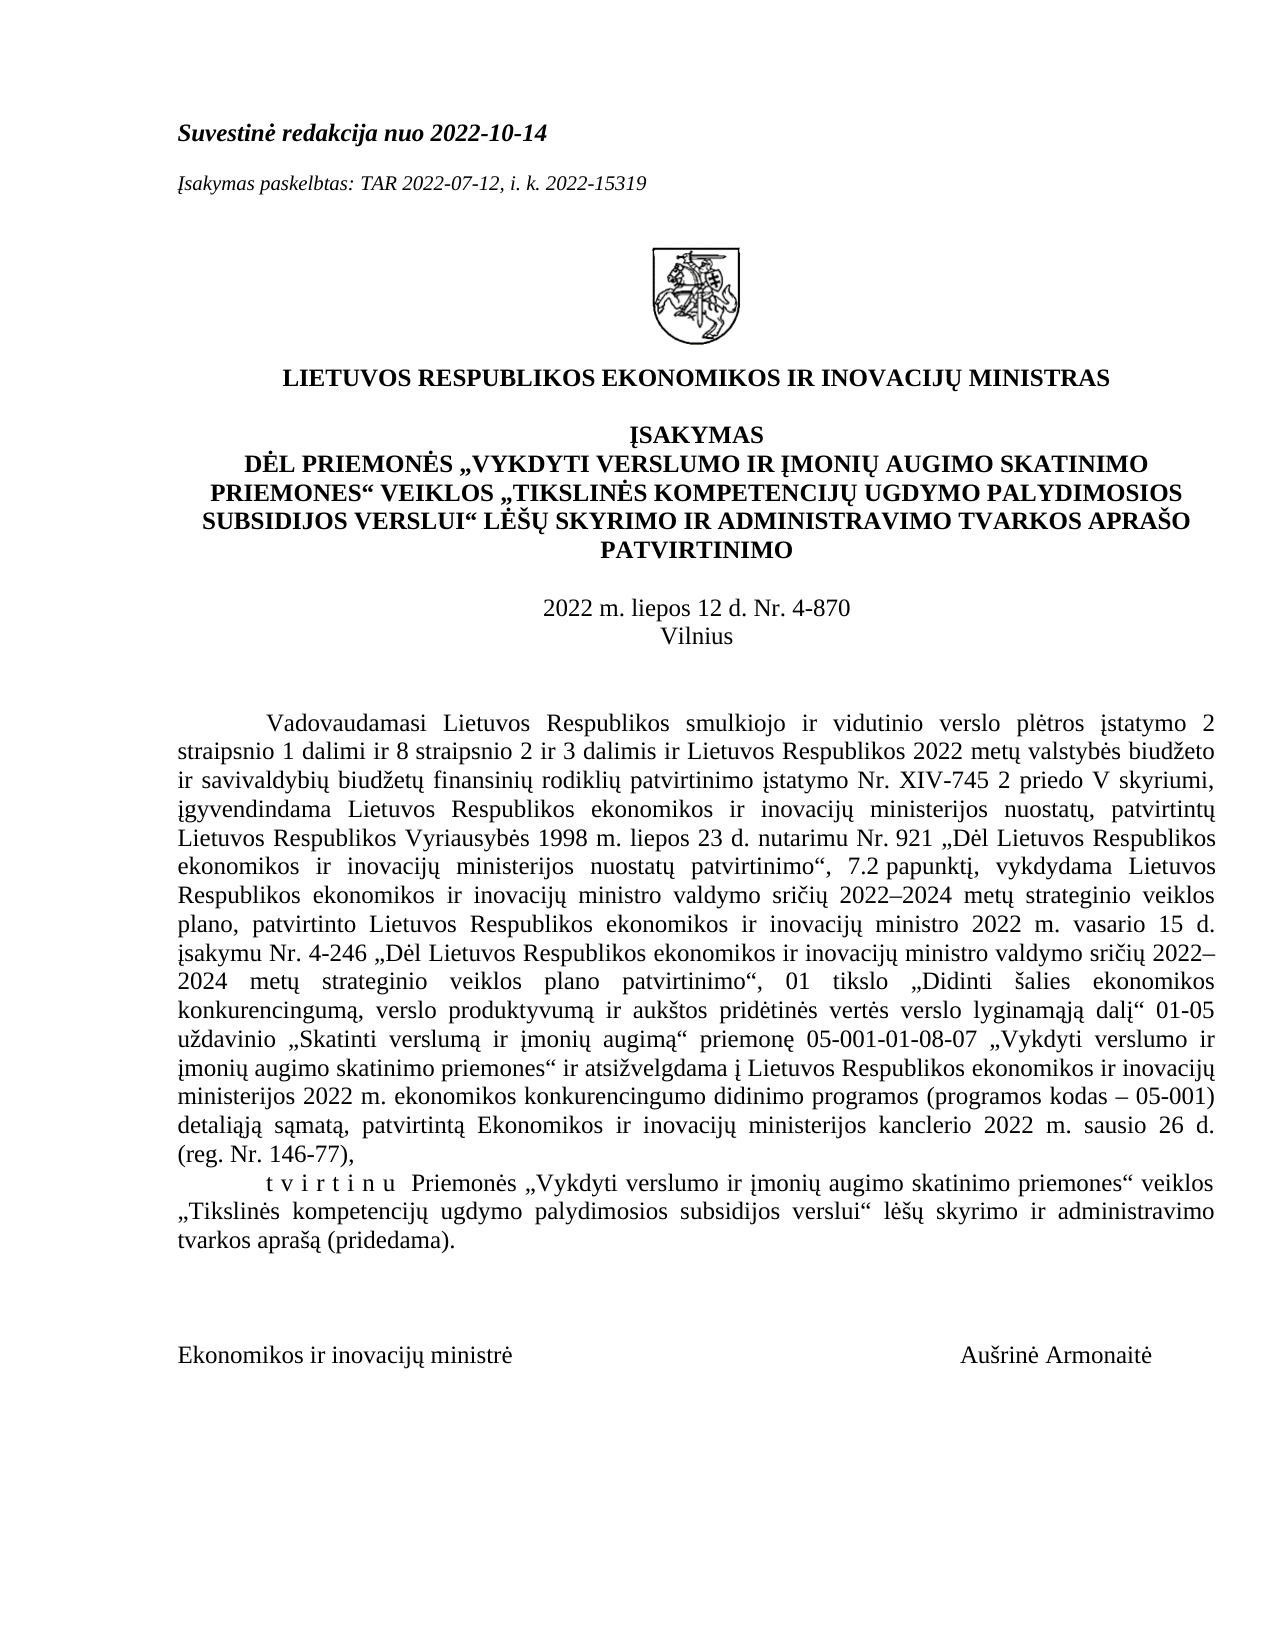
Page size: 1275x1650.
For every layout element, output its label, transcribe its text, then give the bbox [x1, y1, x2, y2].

text 2022 m. liepos 12 d. Nr. 4-870 [177, 593, 1216, 621]
text Vilnius [177, 621, 1216, 650]
text ĮSAKYMAS [177, 420, 1216, 449]
text Vadovaudamasi Lietuvos Respublikos smulkiojo ir vidutinio verslo plėtros įstatymo 2 straipsnio 1 dalimi ir 8 straipsnio 2 ir 3 dalimis ir Lietuvos Respublikos 2022 metų valstybės biudžeto ir savivaldybių biudžetų finansinių rodiklių patvirtinimo įstatymo Nr. XIV-745 2 priedo V skyriumi, įgyvendindama Lietuvos Respublikos ekonomikos ir inovacijų ministerijos nuostatų, patvirtintų Lietuvos Respublikos Vyriausybės 1998 m. liepos 23 d. nutarimu Nr. 921 „Dėl Lietuvos Respublikos ekonomikos ir inovacijų ministerijos nuostatų patvirtinimo“, 7.2 papunktį, vykdydama Lietuvos Respublikos ekonomikos ir inovacijų ministro valdymo sričių 2022–2024 metų strateginio veiklos plano, patvirtinto Lietuvos Respublikos ekonomikos ir inovacijų ministro 2022 m. vasario 15 d. įsakymu Nr. 4-246 „Dėl Lietuvos Respublikos ekonomikos ir inovacijų ministro valdymo sričių 2022–2024 metų strateginio veiklos plano patvirtinimo“, 01 tikslo „Didinti šalies ekonomikos konkurencingumą, verslo produktyvumą ir aukštos pridėtinės vertės verslo lyginamąją dalį“ 01-05 uždavinio „Skatinti verslumą ir įmonių augimą“ priemonę 05-001-01-08-07 „Vykdyti verslumo ir įmonių augimo skatinimo priemones“ ir atsižvelgdama į Lietuvos Respublikos ekonomikos ir inovacijų ministerijos 2022 m. ekonomikos konkurencingumo didinimo programos (programos kodas – 05-001) detaliąją sąmatą, patvirtintą Ekonomikos ir inovacijų ministerijos kanclerio 2022 m. sausio 26 d. (reg. Nr. 146-77), [177, 708, 1216, 1168]
text Suvestinė redakcija nuo 2022-10-14 [177, 118, 1216, 147]
text LIETUVOS RESPUBLIKOS Ekonomikos ir inovacijų MINISTRAS [177, 363, 1216, 391]
text Ekonomikos ir inovacijų ministrė Aušrinė Armonaitė [177, 1340, 1216, 1369]
text t v i r t i n u Priemonės „Vykdyti verslumo ir įmonių augimo skatinimo priemones“ veiklos „Tikslinės kompetencijų ugdymo palydimosios subsidijos verslui“ lėšų skyrimo ir administravimo tvarkos aprašą (pridedama). [177, 1168, 1216, 1254]
text Įsakymas paskelbtas: TAR 2022-07-12, i. k. 2022-15319 [177, 171, 1216, 195]
text DĖL PRIEMONĖS „VYKDYTI VERSLUMO IR ĮMONIŲ AUGIMO SKATINIMO PRIEMONES“ VEIKLOS „TIKSLINĖS KOMPETENCIJŲ UGDYMO PALYDIMOSIOS SUBSIDIJOS VERSLUI“ LĖŠŲ SKYRIMO IR ADMINISTRAVIMO TVARKOS APRAŠO PATVIRTINIMO [177, 449, 1216, 564]
